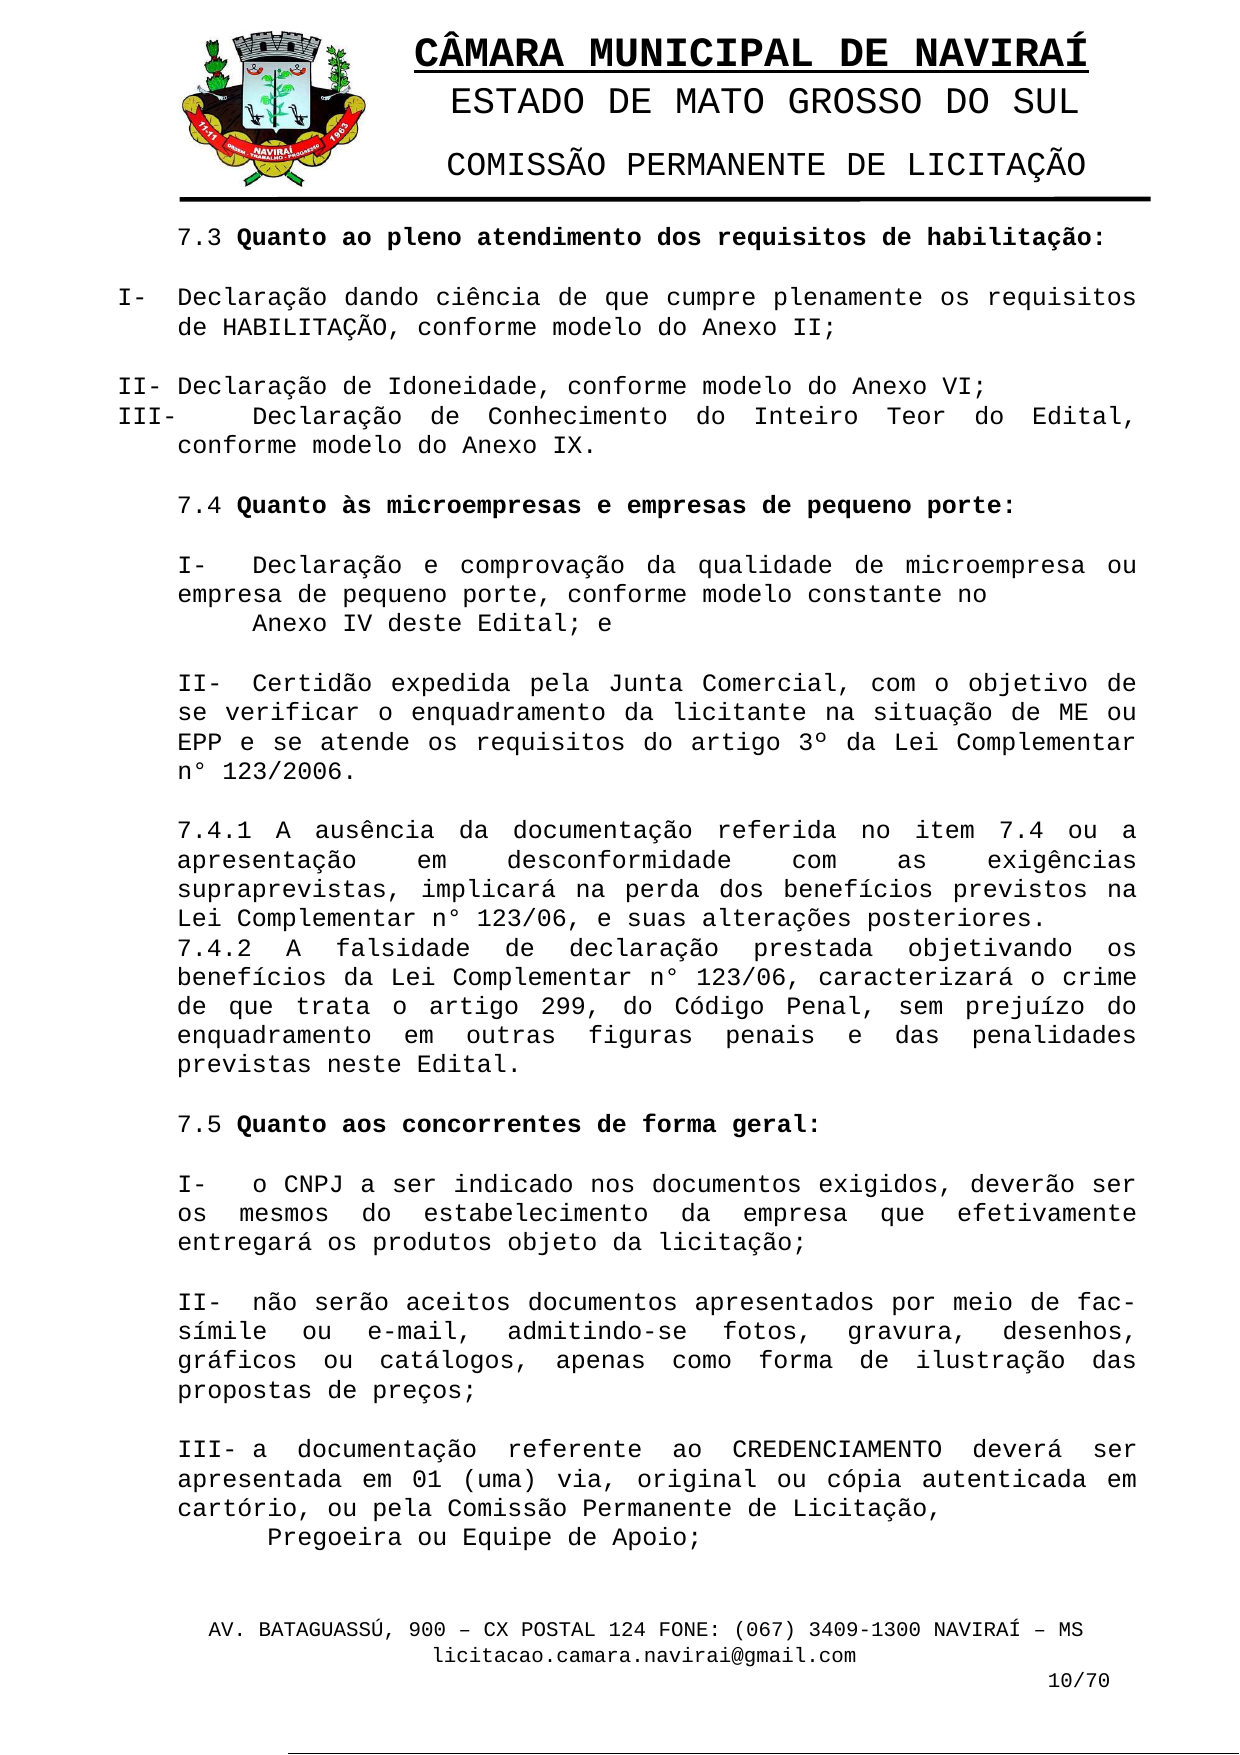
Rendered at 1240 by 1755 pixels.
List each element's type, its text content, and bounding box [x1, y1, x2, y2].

list a documentação referente ao CREDENCIAMENTO deverá ser apresentada em 01 (uma) via, original ou cópia autenticada em cartório, ou pela Comissão Permanente de Licitação, [177, 1437, 1137, 1524]
text 7.5 Quanto aos concorrentes de forma geral: [177, 1112, 1124, 1140]
text 7.4 Quanto às microempresas e empresas de pequeno porte: [177, 492, 1124, 521]
text 7.4.2 A falsidade de declaração prestada objetivando os benefícios da Lei Complementar n° 123/06, caracterizará o crime de que trata o artigo 299, do Código Penal, sem prejuízo do enquadramento em outras figuras penais e das penalidades previstas neste Edital. [177, 935, 1137, 1080]
text Pregoeira ou Equipe de Apoio; [267, 1525, 1124, 1553]
list Certidão expedida pela Junta Comercial, com o objetivo de se verificar o enquadramento da licitante na situação de ME ou EPP e se atende os requisitos do artigo 3º da Lei Complementar n° 123/2006. [177, 671, 1137, 787]
text 7.3 Quanto ao pleno atendimento dos requisitos de habilitação: [177, 225, 1124, 253]
list Declaração e comprovação da qualidade de microempresa ou empresa de pequeno porte, conforme modelo constante no [177, 552, 1137, 610]
text Anexo IV deste Edital; e [252, 611, 1124, 639]
text 7.4.1 A ausência da documentação referida no item 7.4 ou a apresentação em desconformidade com as exigências supraprevistas, implicará na perda dos benefícios previstos na Lei Complementar n° 123/06, e suas alterações posteriores. [177, 818, 1137, 934]
list Declaração de Conhecimento do Inteiro Teor do Edital, conforme modelo do Anexo IX. [117, 403, 1137, 461]
list Declaração de Idoneidade, conforme modelo do Anexo VI; [117, 374, 1137, 402]
list não serão aceitos documentos apresentados por meio de fac-símile ou e-mail, admitindo-se fotos, gravura, desenhos, gráficos ou catálogos, apenas como forma de ilustração das propostas de preços; [177, 1290, 1137, 1406]
list Declaração dando ciência de que cumpre plenamente os requisitos de HABILITAÇÃO, conforme modelo do Anexo II; [117, 285, 1137, 342]
list o CNPJ a ser indicado nos documentos exigidos, deverão ser os mesmos do estabelecimento da empresa que efetivamente entregará os produtos objeto da licitação; [177, 1172, 1137, 1258]
